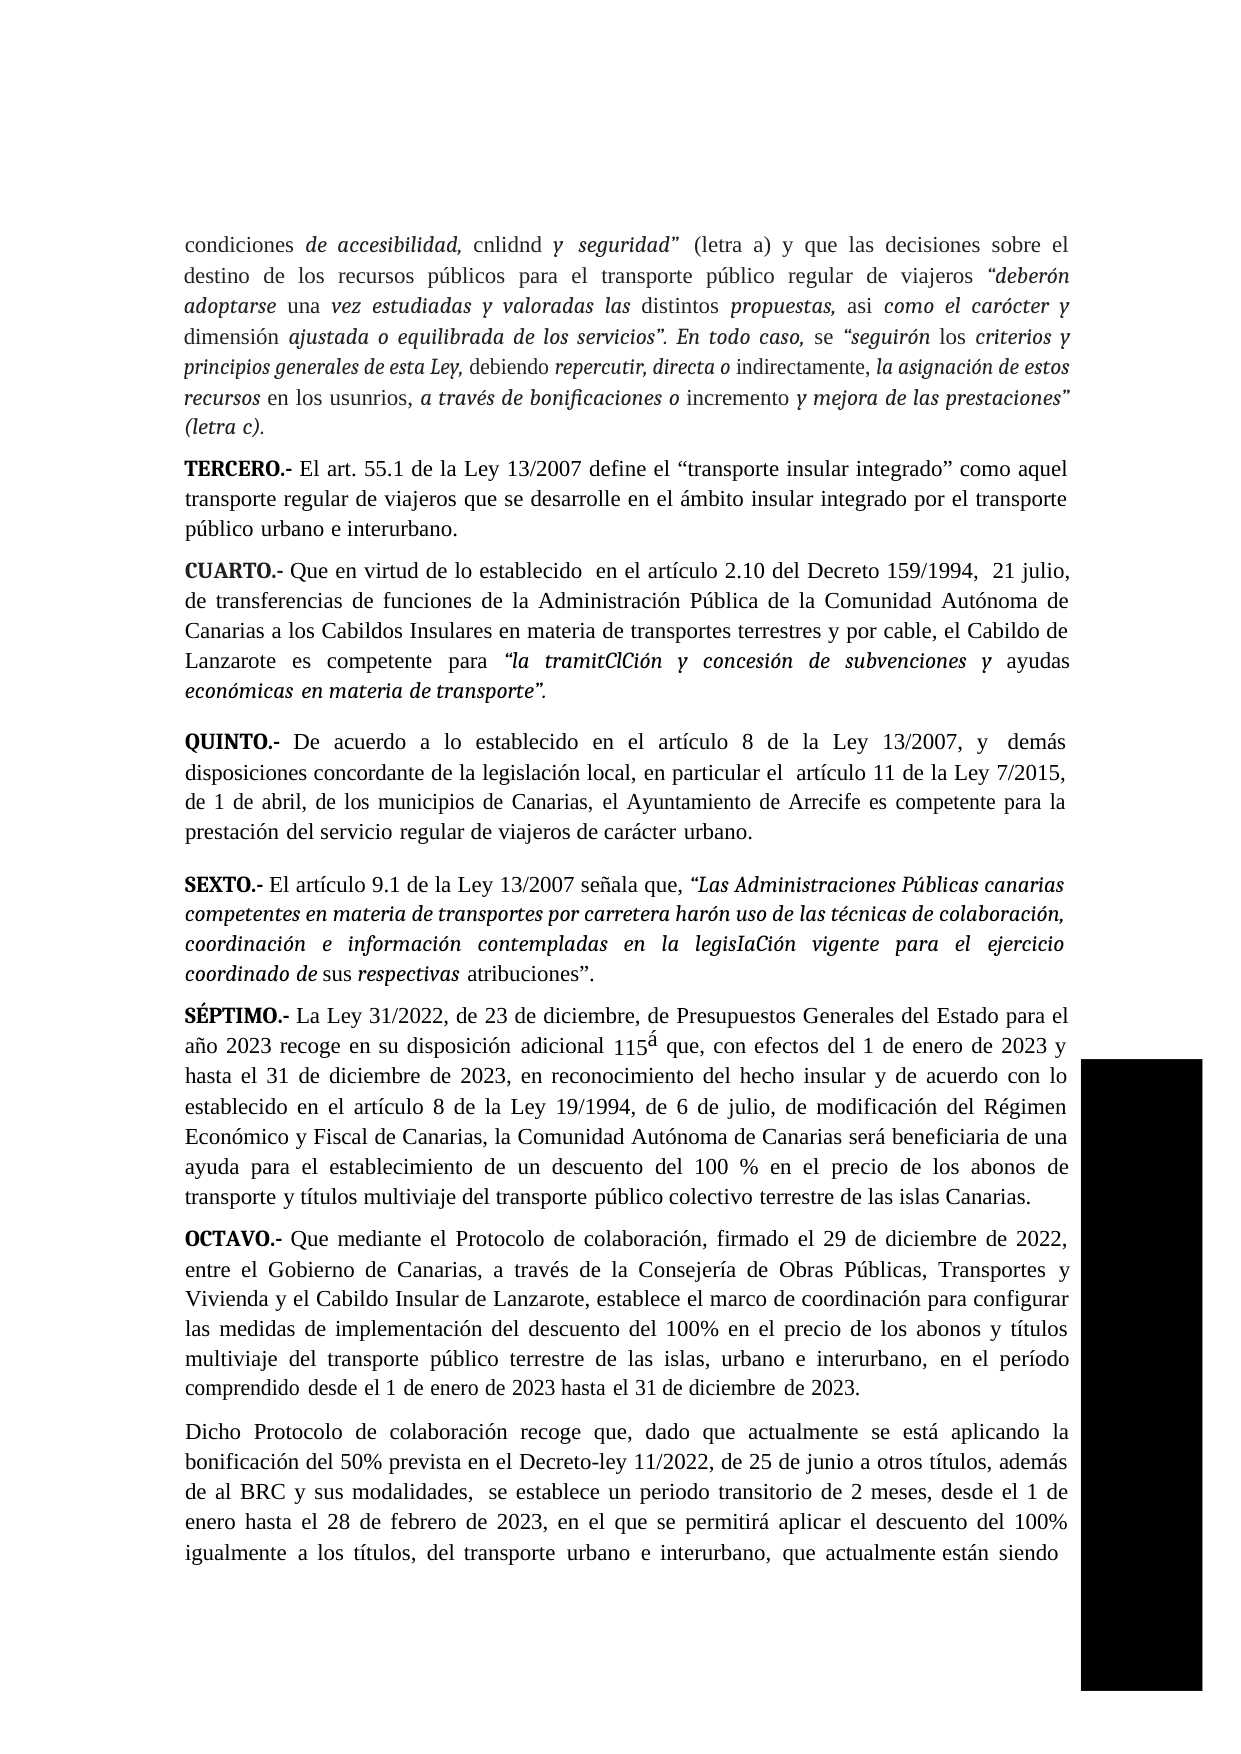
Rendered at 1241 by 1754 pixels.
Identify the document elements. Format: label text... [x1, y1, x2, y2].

text SEXTO.- El artículo 9.1 de la Ley 13/2007 señala que, “Las Administraciones Públicas canarias competentes en materia de transportes por carretera harón uso de las técnicas de colaboración, coordinación e información contempladas en la legisIaCión vigente para el ejercicio coordinado de sus respectivas atribuciones”. [184, 871, 1064, 987]
text TERCERO.- El art. 55.1 de la Ley 13/2007 define el “transporte insular integrado” como aquel transporte regular de viajeros que se desarrolle en el ámbito insular integrado por el transporte público urbano e interurbano. [184, 455, 1069, 542]
text SÉPTIMO.- La Ley 31/2022, de 23 de diciembre, de Presupuestos Generales del Estado para el año 2023 recoge en su disposición adicional 115á que, con efectos del 1 de enero de 2023 y [184, 1003, 1070, 1061]
picture [1080, 1059, 1203, 1691]
text Dicho Protocolo de colaboración recoge que, dado que actualmente se está aplicando la bonificación del 50% prevista en el Decreto-ley 11/2022, de 25 de junio a otros títulos, además de al BRC y sus modalidades, se establece un periodo transitorio de 2 meses, desde el 1 de enero hasta el 28 de febrero de 2023, en el que se permitirá aplicar el descuento del 100% igualmente a los títulos, del transporte urbano e interurbano, que actualmente están siendo [185, 1418, 1069, 1565]
text hasta el 31 de diciembre de 2023, en reconocimiento del hecho insular y de acuerdo con lo establecido en el artículo 8 de la Ley 19/1994, de 6 de julio, de modificación del Régimen Económico y Fiscal de Canarias, la Comunidad Autónoma de Canarias será beneficiaria de una ayuda para el establecimiento de un descuento del 100 % en el precio de los abonos de transporte y títulos multiviaje del transporte público colectivo terrestre de las islas Canarias. [184, 1063, 1069, 1210]
text OCTAVO.- Que mediante el Protocolo de colaboración, firmado el 29 de diciembre de 2022, entre el Gobierno de Canarias, a través de la Consejería de Obras Públicas, Transportes y Vivienda y el Cabildo Insular de Lanzarote, establece el marco de coordinación para configurar las medidas de implementación del descuento del 100% en el precio de los abonos y títulos multiviaje del transporte público terrestre de las islas, urbano e interurbano, en el período comprendido desde el 1 de enero de 2023 hasta el 31 de diciembre de 2023. [185, 1225, 1070, 1401]
text QUINTO.- De acuerdo a lo establecido en el artículo 8 de la Ley 13/2007, y demás disposiciones concordante de la legislación local, en particular el artículo 11 de la Ley 7/2015, de 1 de abril, de los municipios de Canarias, el Ayuntamiento de Arrecife es competente para la prestación del servicio regular de viajeros de carácter urbano. [185, 728, 1066, 844]
text condiciones de accesibilidad, cnlidnd y seguridad” (letra a) y que las decisiones sobre el destino de los recursos públicos para el transporte público regular de viajeros “deberón adoptarse una vez estudiadas y valoradas las distintos propuestas, asi como el carócter y dimensión ajustada o equilibrada de los servicios”. En todo caso, se “seguirón los criterios y principios generales de esta Ley, debiendo repercutir, directa o indirectamente, la asignación de estos recursos en los usunrios, a través de bonificaciones o incremento y mejora de las prestaciones” (letra c). [183, 231, 1070, 440]
text CUARTO.- Que en virtud de lo establecido en el artículo 2.10 del Decreto 159/1994, 21 julio, de transferencias de funciones de la Administración Pública de la Comunidad Autónoma de Canarias a los Cabildos Insulares en materia de transportes terrestres y por cable, el Cabildo de Lanzarote es competente para “la tramitClCión y concesión de subvenciones y ayudas económicas en materia de transporte”. [184, 557, 1070, 704]
